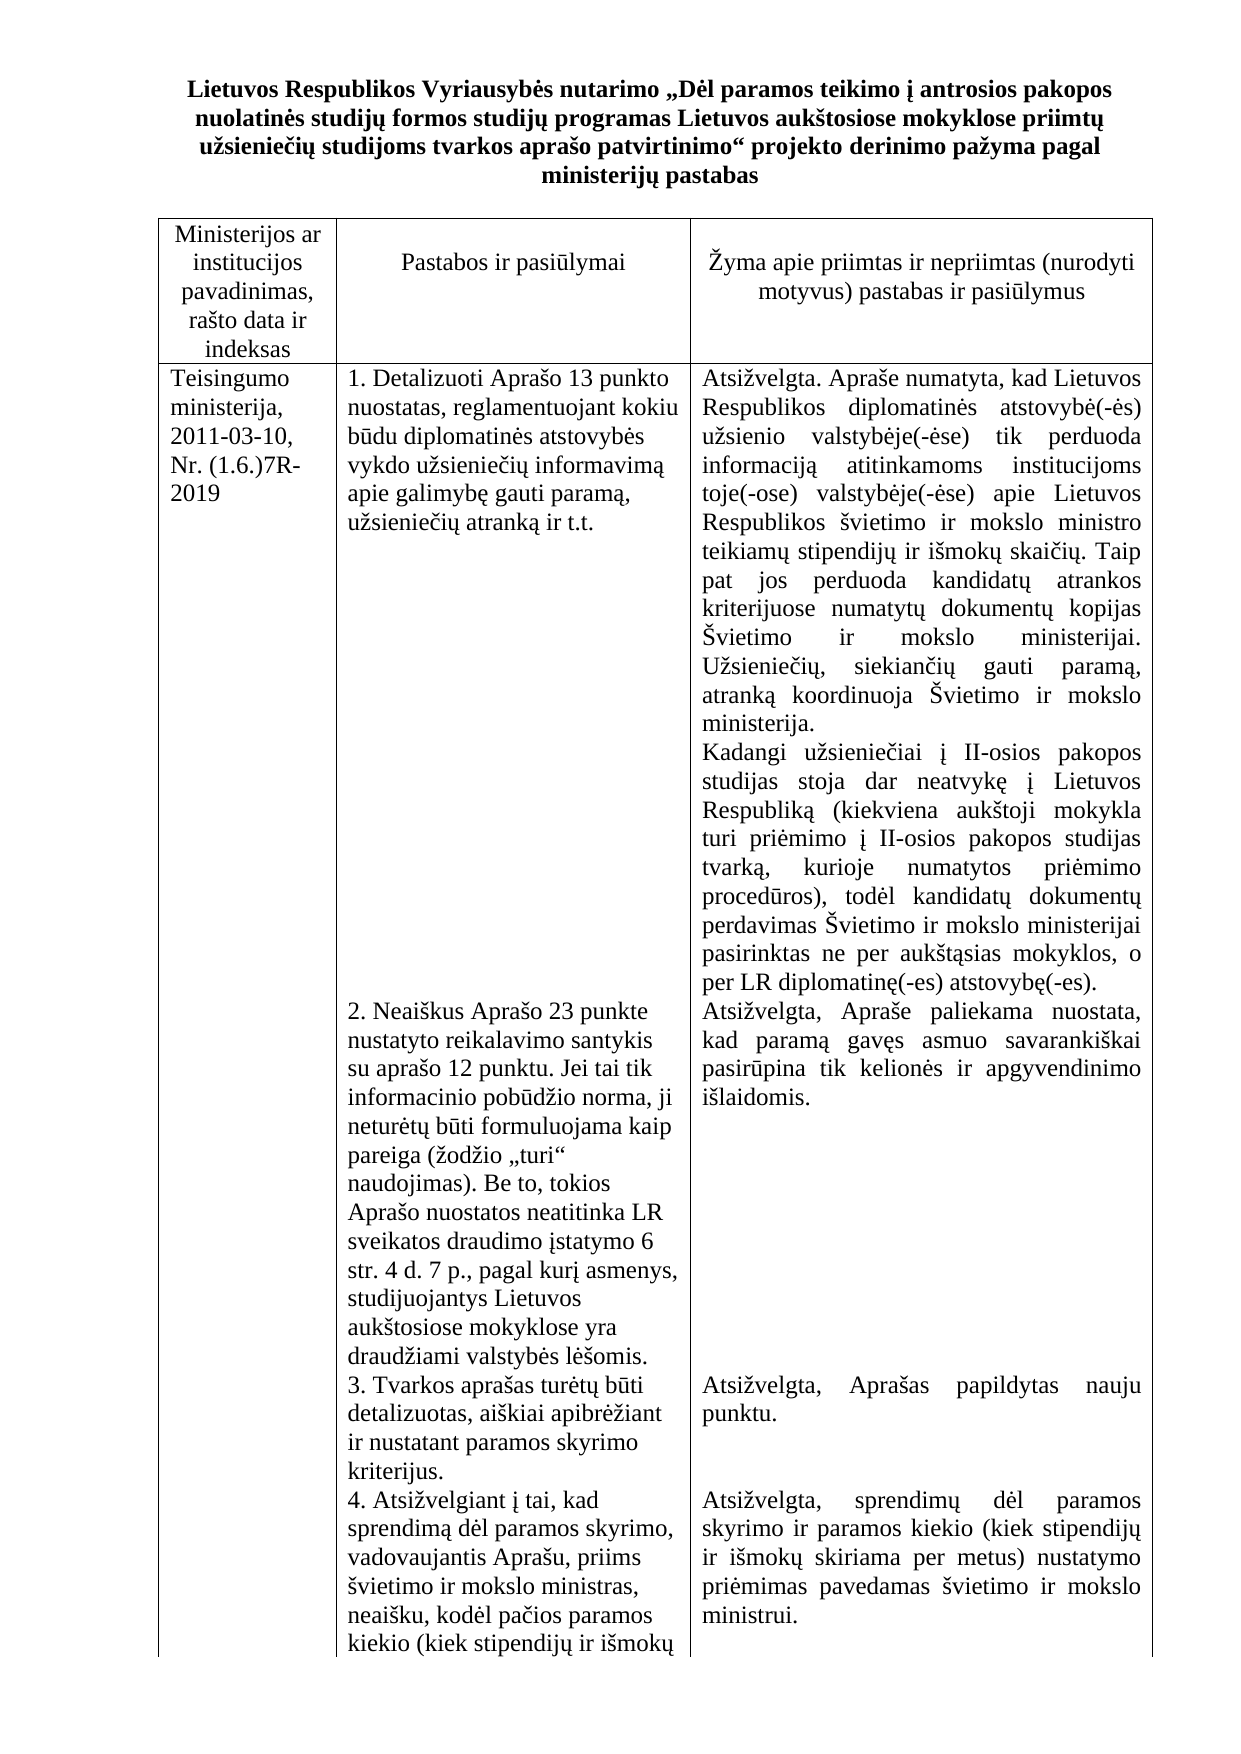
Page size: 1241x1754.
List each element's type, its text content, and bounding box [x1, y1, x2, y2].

table_cell Atsižvelgta, Aprašas papildytas nauju punktu. [691, 1370, 1152, 1485]
table_cell Atsižvelgta. Apraše numatyta, kad Lietuvos Respublikos diplomatinės atstovybė(-ės) užsienio valstybėje(-ėse) tik perduoda informaciją atitinkamoms institucijoms toje(-ose) valstybėje(-ėse) apie Lietuvos Respublikos švietimo ir mokslo ministro teikiamų stipendijų ir išmokų skaičių. Taip pat jos perduoda kandidatų atrankos kriterijuose numatytų dokumentų kopijas Švietimo ir mokslo ministerijai. Užsieniečių, siekiančių gauti paramą, atranką koordinuoja Švietimo ir mokslo ministerija. Kadangi užsieniečiai į II-osios pakopos studijas stoja dar neatvykę į Lietuvos Respubliką (kiekviena aukštoji mokykla turi priėmimo į II-osios pakopos studijas tvarką, kurioje numatytos priėmimo procedūros), todėl kandidatų dokumentų perdavimas Švietimo ir mokslo ministerijai pasirinktas ne per aukštąsias mokyklos, o per LR diplomatinę(-es) atstovybę(-es). [691, 364, 1152, 996]
table_cell 4. Atsižvelgiant į tai, kad sprendimą dėl paramos skyrimo, vadovaujantis Aprašu, priims švietimo ir mokslo ministras, neaišku, kodėl pačios paramos kiekio (kiek stipendijų ir išmokų [337, 1485, 690, 1657]
table_header Ministerijos ar institucijos pavadinimas, rašto data ir indeksas [159, 219, 336, 362]
table_cell [159, 1485, 336, 1657]
table_header Žyma apie priimtas ir nepriimtas (nurodyti motyvus) pastabas ir pasiūlymus [691, 219, 1152, 362]
table_cell Atsižvelgta, sprendimų dėl paramos skyrimo ir paramos kiekio (kiek stipendijų ir išmokų skiriama per metus) nustatymo priėmimas pavedamas švietimo ir mokslo ministrui. [691, 1485, 1152, 1657]
table_header Pastabos ir pasiūlymai [337, 219, 690, 362]
table_cell Atsižvelgta, Apraše paliekama nuostata, kad paramą gavęs asmuo savarankiškai pasirūpina tik kelionės ir apgyvendinimo išlaidomis. [691, 996, 1152, 1370]
table_cell 3. Tvarkos aprašas turėtų būti detalizuotas, aiškiai apibrėžiant ir nustatant paramos skyrimo kriterijus. [337, 1370, 690, 1485]
text Lietuvos Respublikos Vyriausybės nutarimo „Dėl paramos teikimo į antrosios pakopos nuolatinės studijų formos studijų programas Lietuvos aukštosiose mokyklose priimtų užsieniečių studijoms tvarkos aprašo patvirtinimo“ projekto derinimo pažyma pagal ministerijų pastabas [148, 74, 1152, 189]
table_cell 2. Neaiškus Aprašo 23 punkte nustatyto reikalavimo santykis su aprašo 12 punktu. Jei tai tik informacinio pobūdžio norma, ji neturėtų būti formuluojama kaip pareiga (žodžio „turi“ naudojimas). Be to, tokios Aprašo nuostatos neatitinka LR sveikatos draudimo įstatymo 6 str. 4 d. 7 p., pagal kurį asmenys, studijuojantys Lietuvos aukštosiose mokyklose yra draudžiami valstybės lėšomis. [337, 996, 690, 1370]
table_cell [159, 1370, 336, 1485]
table_cell [159, 996, 336, 1370]
table_cell Teisingumo ministerija, 2011-03-10, Nr. (1.6.)7R-2019 [159, 364, 336, 996]
table_cell 1. Detalizuoti Aprašo 13 punkto nuostatas, reglamentuojant kokiu būdu diplomatinės atstovybės vykdo užsieniečių informavimą apie galimybę gauti paramą, užsieniečių atranką ir t.t. [337, 364, 690, 996]
